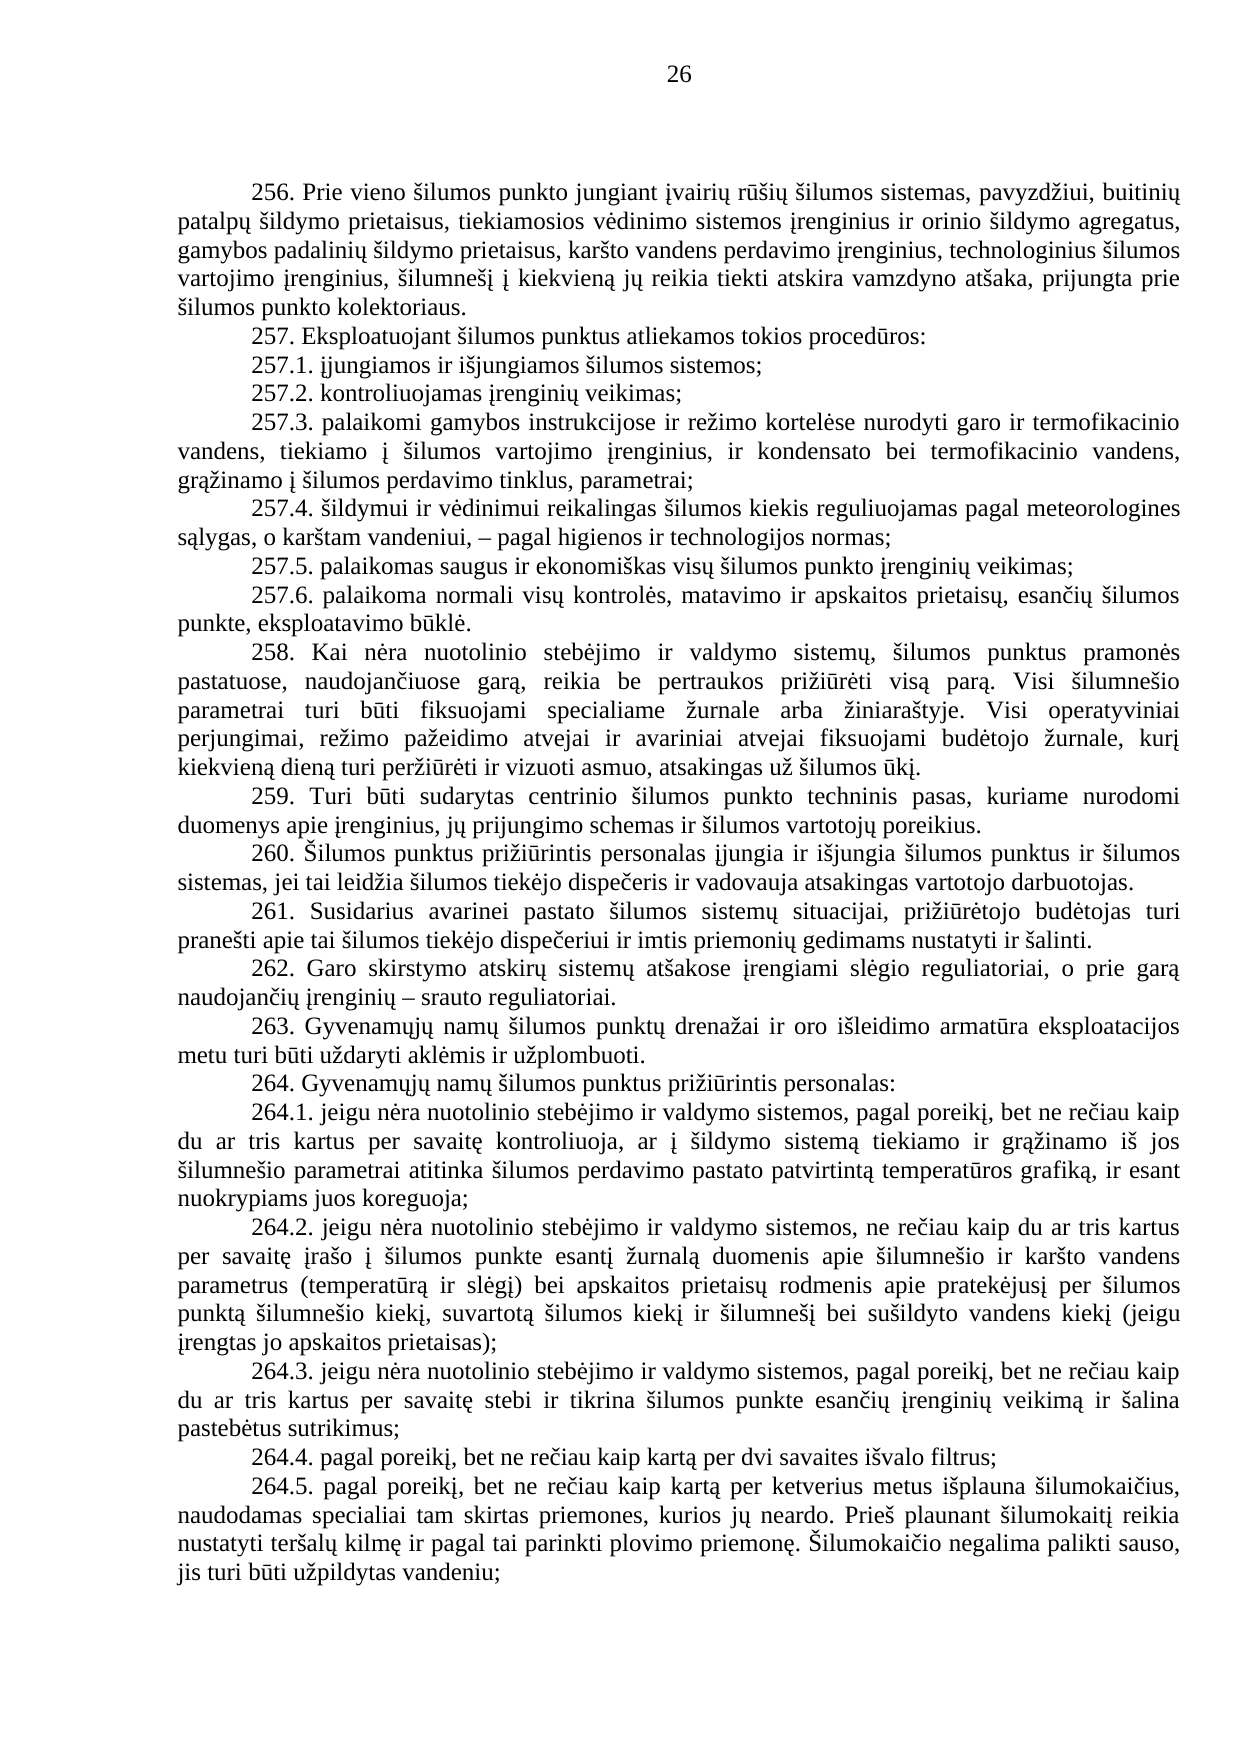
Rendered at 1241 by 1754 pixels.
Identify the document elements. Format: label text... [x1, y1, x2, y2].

text 257. Eksploatuojant šilumos punktus atliekamos tokios procedūros: [177, 321, 1181, 350]
text 261. Susidarius avarinei pastato šilumos sistemų situacijai, prižiūrėtojo budėtojas turi pranešti apie tai šilumos tiekėjo dispečeriui ir imtis priemonių gedimams nustatyti ir šalinti. [177, 896, 1181, 953]
text 263. Gyvenamųjų namų šilumos punktų drenažai ir oro išleidimo armatūra eksploatacijos metu turi būti uždaryti aklėmis ir užplombuoti. [177, 1011, 1181, 1068]
text 264. Gyvenamųjų namų šilumos punktus prižiūrintis personalas: [177, 1068, 1181, 1097]
text 257.4. šildymui ir vėdinimui reikalingas šilumos kiekis reguliuojamas pagal meteorologines sąlygas, o karštam vandeniui, – pagal higienos ir technologijos normas; [177, 493, 1181, 551]
text 260. Šilumos punktus prižiūrintis personalas įjungia ir išjungia šilumos punktus ir šilumos sistemas, jei tai leidžia šilumos tiekėjo dispečeris ir vadovauja atsakingas vartotojo darbuotojas. [177, 838, 1181, 896]
text 262. Garo skirstymo atskirų sistemų atšakose įrengiami slėgio reguliatoriai, o prie garą naudojančių įrenginių – srauto reguliatoriai. [177, 953, 1181, 1011]
text 264.5. pagal poreikį, bet ne rečiau kaip kartą per ketverius metus išplauna šilumokaičius, naudodamas specialiai tam skirtas priemones, kurios jų neardo. Prieš plaunant šilumokaitį reikia nustatyti teršalų kilmę ir pagal tai parinkti plovimo priemonę. Šilumokaičio negalima palikti sauso, jis turi būti užpildytas vandeniu; [177, 1471, 1181, 1586]
text 257.6. palaikoma normali visų kontrolės, matavimo ir apskaitos prietaisų, esančių šilumos punkte, eksploatavimo būklė. [177, 580, 1181, 637]
text 256. Prie vieno šilumos punkto jungiant įvairių rūšių šilumos sistemas, pavyzdžiui, buitinių patalpų šildymo prietaisus, tiekiamosios vėdinimo sistemos įrenginius ir orinio šildymo agregatus, gamybos padalinių šildymo prietaisus, karšto vandens perdavimo įrenginius, technologinius šilumos vartojimo įrenginius, šilumnešį į kiekvieną jų reikia tiekti atskira vamzdyno atšaka, prijungta prie šilumos punkto kolektoriaus. [177, 177, 1181, 321]
text 257.2. kontroliuojamas įrenginių veikimas; [177, 378, 1181, 407]
text 264.1. jeigu nėra nuotolinio stebėjimo ir valdymo sistemos, pagal poreikį, bet ne rečiau kaip du ar tris kartus per savaitę kontroliuoja, ar į šildymo sistemą tiekiamo ir grąžinamo iš jos šilumnešio parametrai atitinka šilumos perdavimo pastato patvirtintą temperatūros grafiką, ir esant nuokrypiams juos koreguoja; [177, 1097, 1181, 1212]
text 264.3. jeigu nėra nuotolinio stebėjimo ir valdymo sistemos, pagal poreikį, bet ne rečiau kaip du ar tris kartus per savaitę stebi ir tikrina šilumos punkte esančių įrenginių veikimą ir šalina pastebėtus sutrikimus; [177, 1356, 1181, 1442]
text 259. Turi būti sudarytas centrinio šilumos punkto techninis pasas, kuriame nurodomi duomenys apie įrenginius, jų prijungimo schemas ir šilumos vartotojų poreikius. [177, 781, 1181, 838]
text 257.1. įjungiamos ir išjungiamos šilumos sistemos; [177, 350, 1181, 378]
text 258. Kai nėra nuotolinio stebėjimo ir valdymo sistemų, šilumos punktus pramonės pastatuose, naudojančiuose garą, reikia be pertraukos prižiūrėti visą parą. Visi šilumnešio parametrai turi būti fiksuojami specialiame žurnale arba žiniaraštyje. Visi operatyviniai perjungimai, režimo pažeidimo atvejai ir avariniai atvejai fiksuojami budėtojo žurnale, kurį kiekvieną dieną turi peržiūrėti ir vizuoti asmuo, atsakingas už šilumos ūkį. [177, 637, 1181, 781]
text 257.3. palaikomi gamybos instrukcijose ir režimo kortelėse nurodyti garo ir termofikacinio vandens, tiekiamo į šilumos vartojimo įrenginius, ir kondensato bei termofikacinio vandens, grąžinamo į šilumos perdavimo tinklus, parametrai; [177, 407, 1181, 493]
text 264.2. jeigu nėra nuotolinio stebėjimo ir valdymo sistemos, ne rečiau kaip du ar tris kartus per savaitę įrašo į šilumos punkte esantį žurnalą duomenis apie šilumnešio ir karšto vandens parametrus (temperatūrą ir slėgį) bei apskaitos prietaisų rodmenis apie pratekėjusį per šilumos punktą šilumnešio kiekį, suvartotą šilumos kiekį ir šilumnešį bei sušildyto vandens kiekį (jeigu įrengtas jo apskaitos prietaisas); [177, 1212, 1181, 1356]
text 257.5. palaikomas saugus ir ekonomiškas visų šilumos punkto įrenginių veikimas; [177, 551, 1181, 580]
text 264.4. pagal poreikį, bet ne rečiau kaip kartą per dvi savaites išvalo filtrus; [177, 1442, 1181, 1471]
